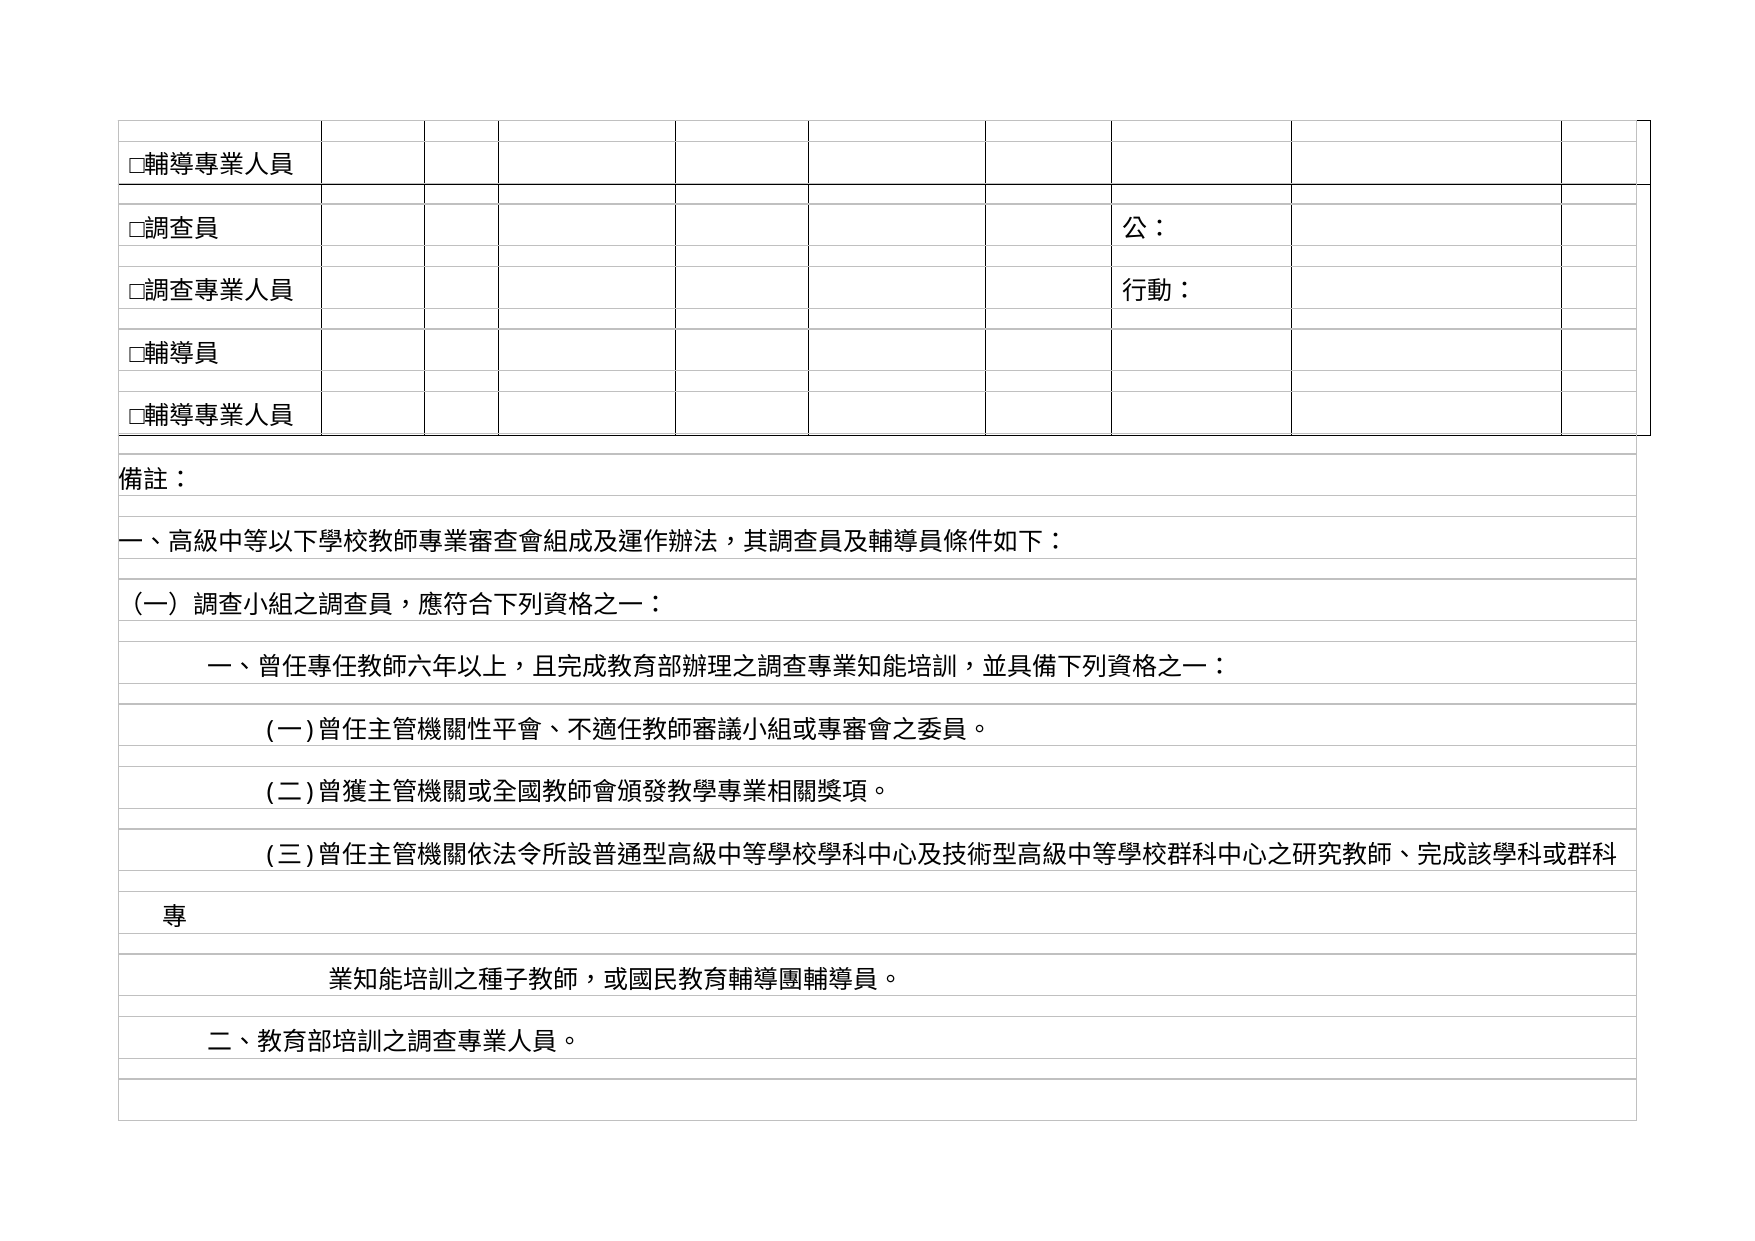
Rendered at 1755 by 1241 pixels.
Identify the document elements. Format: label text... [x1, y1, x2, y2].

table_cell □輔導員 [119, 330, 321, 370]
table_cell [322, 205, 424, 245]
table_cell [809, 392, 985, 433]
table_cell [1562, 371, 1636, 391]
table_cell [499, 371, 675, 391]
table_cell □調查員 [119, 205, 321, 245]
table_cell [119, 246, 321, 266]
table_cell [322, 246, 424, 266]
table_cell [809, 371, 985, 391]
table_cell [322, 392, 424, 433]
table_cell □調查專業人員 [119, 267, 321, 308]
table_cell [119, 121, 321, 141]
table_cell [1292, 330, 1561, 370]
table_cell [1292, 392, 1561, 433]
table_cell [425, 330, 498, 370]
table_cell [425, 142, 498, 183]
table_cell [809, 185, 985, 203]
text 備註： [119, 455, 1636, 495]
table_cell [499, 121, 675, 141]
text [119, 871, 1636, 891]
table_cell [1562, 121, 1636, 141]
table_cell [499, 309, 675, 328]
text (一)曾任主管機關性平會、不適任教師審議小組或專審會之委員。 [119, 705, 1636, 745]
text [119, 621, 1636, 641]
table_cell [1292, 267, 1561, 308]
table_cell [1112, 392, 1291, 433]
table_cell [322, 309, 424, 328]
table_cell [1292, 121, 1561, 141]
table_cell [1562, 330, 1636, 370]
table_cell [119, 185, 321, 203]
table_cell [1292, 246, 1561, 266]
table_cell 行動： [1112, 267, 1291, 308]
table_cell [425, 392, 498, 433]
table_cell [676, 267, 808, 308]
table_cell [499, 185, 675, 203]
table_cell [676, 330, 808, 370]
table_cell 公： [1112, 205, 1291, 245]
table_cell [986, 246, 1111, 266]
text [119, 498, 1636, 516]
table_cell [986, 330, 1111, 370]
text [119, 436, 1636, 453]
text 專 [119, 892, 1636, 933]
text 業知能培訓之種子教師，或國民教育輔導團輔導員。 [119, 955, 1636, 995]
table_cell [986, 267, 1111, 308]
table_cell [809, 121, 985, 141]
text （一）調查小組之調查員，應符合下列資格之一： [119, 580, 1636, 620]
text (二)曾獲主管機關或全國教師會頒發教學專業相關獎項。 [119, 767, 1636, 808]
table_cell [986, 371, 1111, 391]
table_cell [986, 309, 1111, 328]
table_cell [1562, 392, 1636, 433]
table_cell [119, 309, 321, 328]
table_cell [809, 267, 985, 308]
table_cell [1292, 142, 1561, 183]
table_cell [425, 267, 498, 308]
table_cell [1637, 121, 1650, 184]
table_cell [986, 392, 1111, 433]
table_cell [499, 205, 675, 245]
table_cell [499, 246, 675, 266]
table_cell [676, 142, 808, 183]
table_cell [986, 121, 1111, 141]
table_cell [1562, 267, 1636, 308]
table_cell [1292, 371, 1561, 391]
table_cell [322, 121, 424, 141]
table_cell [1112, 330, 1291, 370]
table_cell [676, 205, 808, 245]
table_cell [1562, 246, 1636, 266]
table_cell [809, 142, 985, 183]
table_cell [425, 205, 498, 245]
text 一、曾任專任教師六年以上，且完成教育部辦理之調查專業知能培訓，並具備下列資格之一： [119, 642, 1636, 683]
table_cell [676, 371, 808, 391]
table_cell [986, 142, 1111, 183]
table_cell [1112, 185, 1291, 203]
table_cell [1562, 142, 1636, 183]
table_cell [425, 246, 498, 266]
table_cell [499, 392, 675, 433]
table_cell [1292, 185, 1561, 203]
table_cell [499, 267, 675, 308]
table_cell [986, 205, 1111, 245]
table_cell [676, 309, 808, 328]
table_cell [1112, 246, 1291, 266]
table_cell [809, 205, 985, 245]
table_cell [322, 142, 424, 183]
table_cell [1112, 309, 1291, 328]
table_cell [425, 371, 498, 391]
table_cell [499, 142, 675, 183]
text (三)曾任主管機關依法令所設普通型高級中等學校學科中心及技術型高級中等學校群科中心之研究教師、完成該學科或群科 [119, 830, 1636, 870]
table_cell [676, 246, 808, 266]
table_cell [322, 330, 424, 370]
table_cell [809, 309, 985, 328]
table_cell [425, 121, 498, 141]
table_cell [322, 185, 424, 203]
table_cell [1292, 309, 1561, 328]
table_cell [1292, 205, 1561, 245]
table_cell [676, 121, 808, 141]
table_cell [1562, 309, 1636, 328]
table_cell [119, 371, 321, 391]
text [119, 684, 1636, 703]
text [119, 746, 1636, 766]
text [119, 809, 1636, 828]
table_cell [676, 392, 808, 433]
table_cell [499, 330, 675, 370]
table_cell □輔導專業人員 [119, 392, 321, 433]
text [119, 936, 1636, 953]
table_cell [809, 330, 985, 370]
table_cell [676, 185, 808, 203]
table_cell [1112, 121, 1291, 141]
table_cell [322, 371, 424, 391]
table_cell [1637, 185, 1650, 435]
table_cell [986, 185, 1111, 203]
text 二、教育部培訓之調查專業人員。 [119, 1017, 1636, 1058]
text 一、高級中等以下學校教師專業審查會組成及運作辦法，其調查員及輔導員條件如下： [119, 517, 1636, 558]
table_cell [809, 246, 985, 266]
text [119, 996, 1636, 1016]
table_cell [1562, 205, 1636, 245]
table_cell [425, 185, 498, 203]
table_cell □輔導專業人員 [119, 142, 321, 183]
table_cell [1112, 371, 1291, 391]
table_cell [1112, 142, 1291, 183]
text [119, 561, 1636, 578]
table_cell [322, 267, 424, 308]
table_cell [1562, 185, 1636, 203]
table_cell [425, 309, 498, 328]
